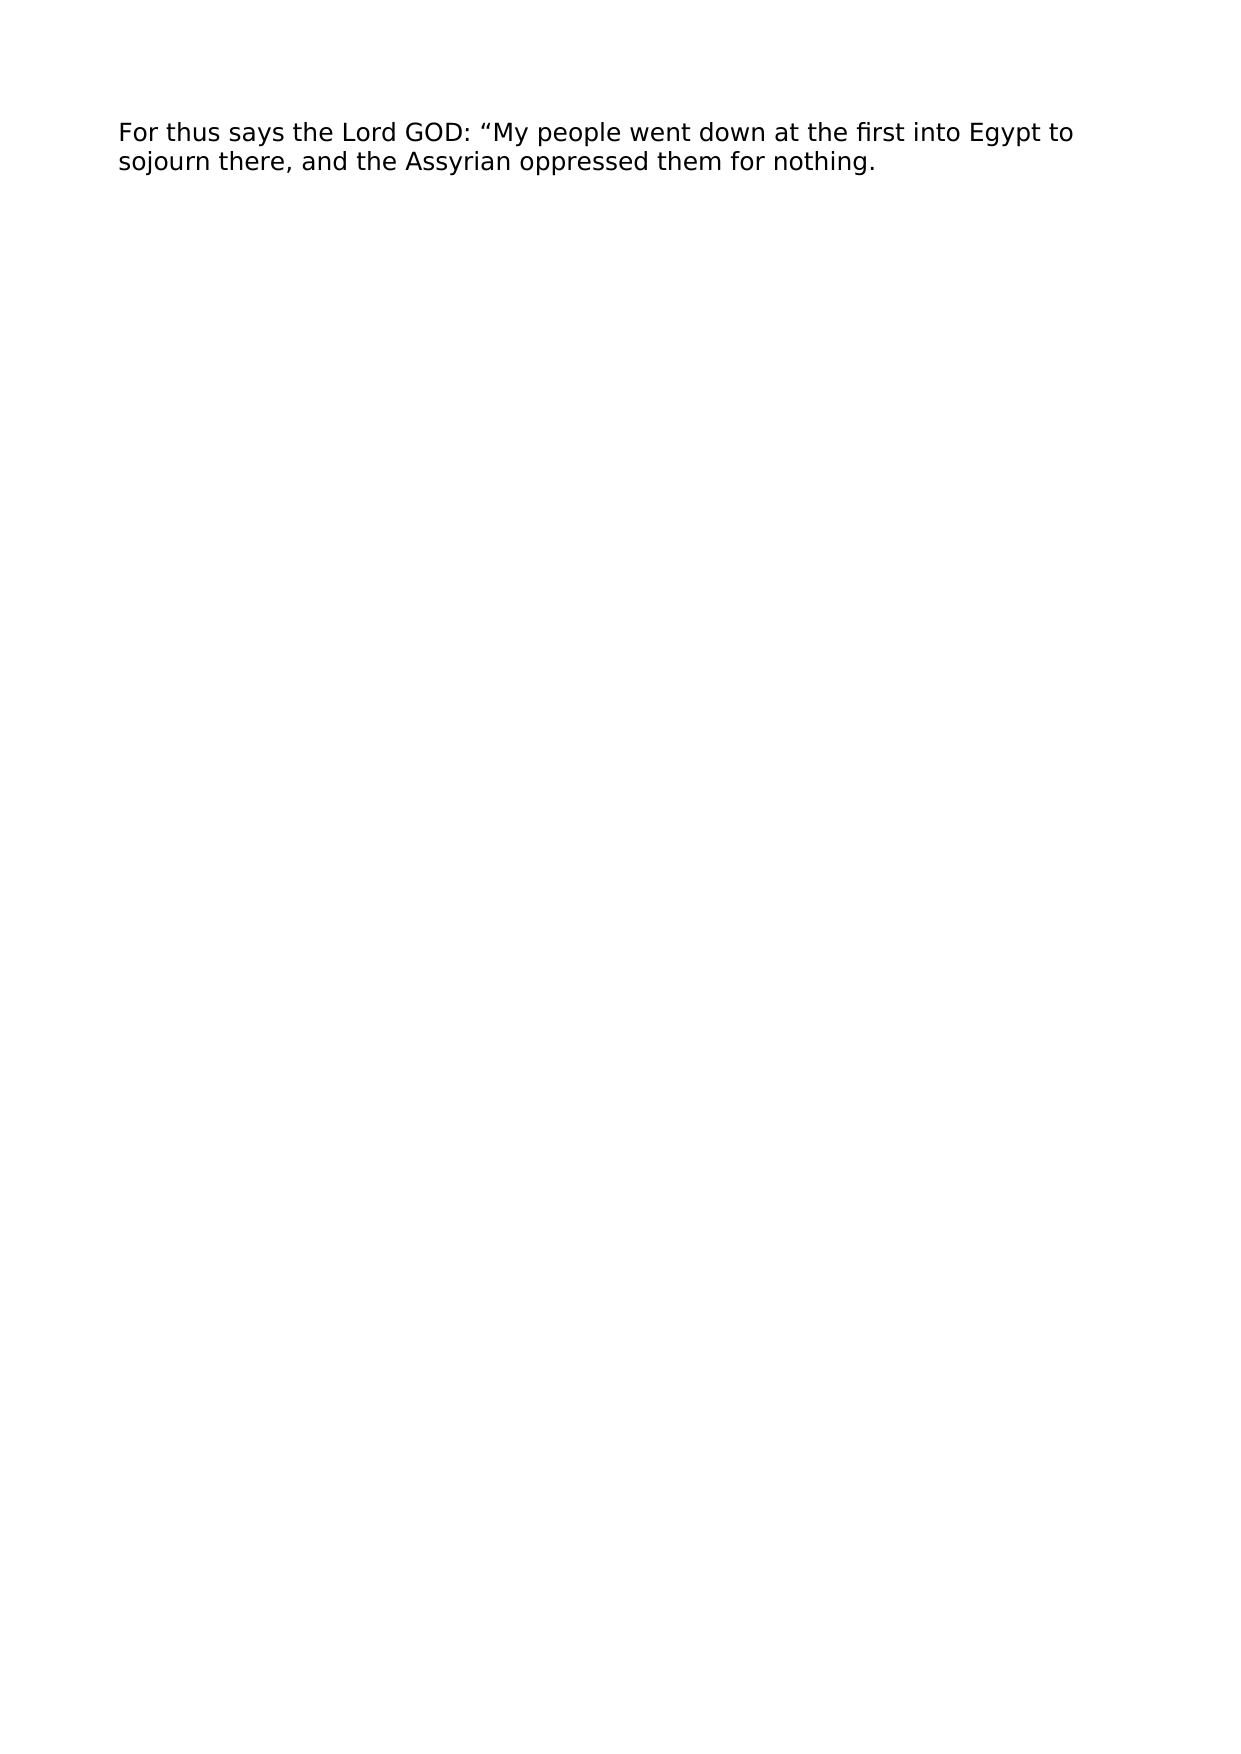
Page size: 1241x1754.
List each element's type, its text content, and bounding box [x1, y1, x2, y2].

text For thus says the Lord GOD: “My people went down at the first into Egypt to sojourn there, and the Assyrian oppressed them for nothing. [118, 118, 1122, 176]
